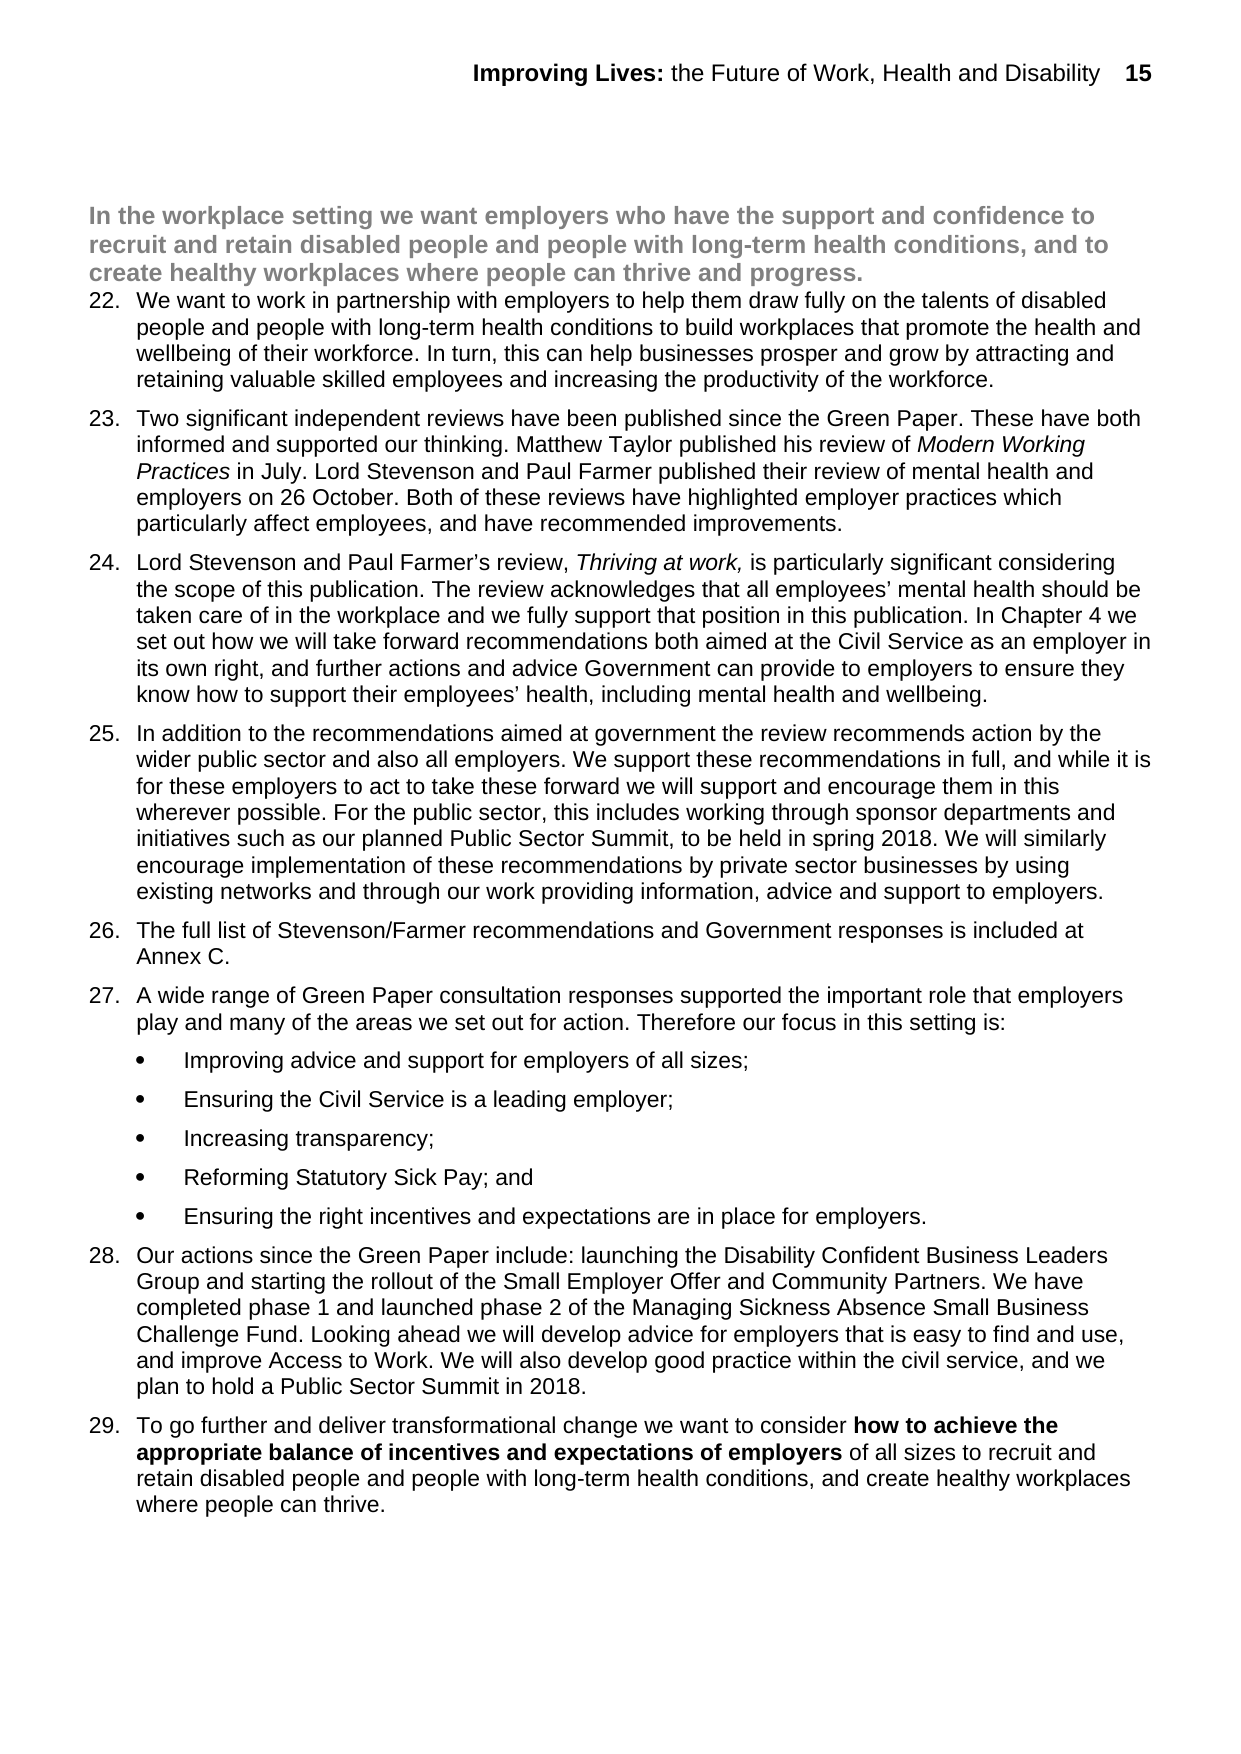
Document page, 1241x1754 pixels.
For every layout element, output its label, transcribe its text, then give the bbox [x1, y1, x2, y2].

list Increasing transparency; [136, 1125, 1152, 1151]
list Lord Stevenson and Paul Farmer’s review, Thriving at work, is particularly significant considering the scope of this publication. The review acknowledges that all employees’ mental health should be taken care of in the workplace and we fully support that position in this publication. In Chapter 4 we set out how we will take forward recommendations both aimed at the Civil Service as an employer in its own right, and further actions and advice Government can provide to employers to ensure they know how to support their employees’ health, including mental health and wellbeing. [89, 549, 1152, 707]
subtitle In the workplace setting we want employers who have the support and confidence to recruit and retain disabled people and people with long-term health conditions, and to create healthy workplaces where people can thrive and progress. [89, 201, 1152, 287]
list We want to work in partnership with employers to help them draw fully on the talents of disabled people and people with long-term health conditions to build workplaces that promote the health and wellbeing of their workforce. In turn, this can help businesses prosper and grow by attracting and retaining valuable skilled employees and increasing the productivity of the workforce. [89, 287, 1152, 392]
list Reforming Statutory Sick Pay; and [136, 1164, 1152, 1190]
list Improving advice and support for employers of all sizes; [136, 1047, 1152, 1074]
list Our actions since the Green Paper include: launching the Disability Confident Business Leaders Group and starting the rollout of the Small Employer Offer and Community Partners. We have completed phase 1 and launched phase 2 of the Managing Sickness Absence Small Business Challenge Fund. Looking ahead we will develop advice for employers that is easy to find and use, and improve Access to Work. We will also develop good practice within the civil service, and we plan to hold a Public Sector Summit in 2018. [89, 1242, 1152, 1400]
list To go further and deliver transformational change we want to consider how to achieve the appropriate balance of incentives and expectations of employers of all sizes to recruit and retain disabled people and people with long-term health conditions, and create healthy workplaces where people can thrive. [89, 1412, 1152, 1518]
list Ensuring the right incentives and expectations are in place for employers. [136, 1203, 1152, 1229]
list A wide range of Green Paper consultation responses supported the important role that employers play and many of the areas we set out for action. Therefore our focus in this setting is: [89, 982, 1152, 1035]
list Ensuring the Civil Service is a leading employer; [136, 1086, 1152, 1112]
list Two significant independent reviews have been published since the Green Paper. These have both informed and supported our thinking. Matthew Taylor published his review of Modern Working Practices in July. Lord Stevenson and Paul Farmer published their review of mental health and employers on 26 October. Both of these reviews have highlighted employer practices which particularly affect employees, and have recommended improvements. [89, 405, 1152, 537]
list In addition to the recommendations aimed at government the review recommends action by the wider public sector and also all employers. We support these recommendations in full, and while it is for these employers to act to take these forward we will support and encourage them in this wherever possible. For the public sector, this includes working through sponsor departments and initiatives such as our planned Public Sector Summit, to be held in spring 2018. We will similarly encourage implementation of these recommendations by private sector businesses by using existing networks and through our work providing information, advice and support to employers. [89, 720, 1152, 904]
list The full list of Stevenson/Farmer recommendations and Government responses is included at Annex C. [89, 917, 1152, 969]
